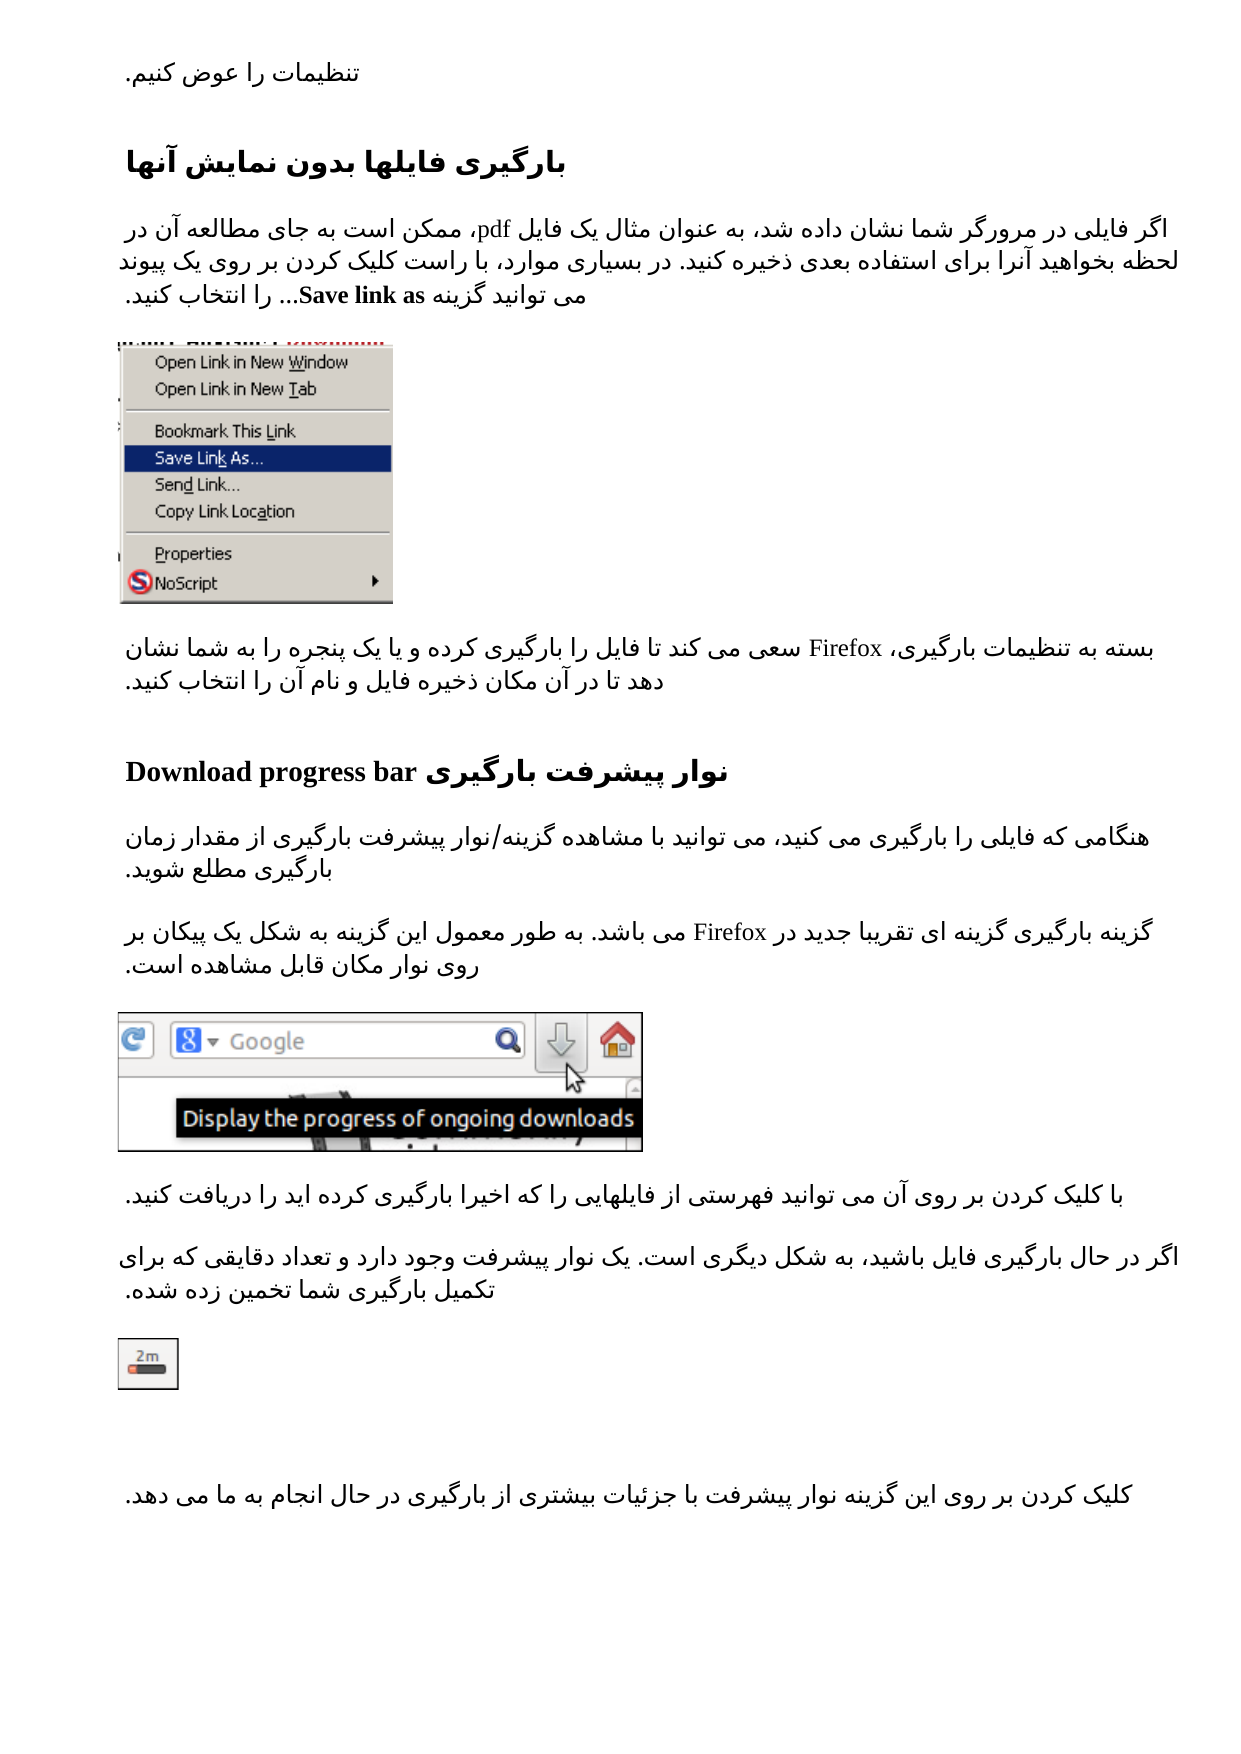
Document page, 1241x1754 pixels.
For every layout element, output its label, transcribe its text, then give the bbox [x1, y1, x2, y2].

text گزینه بارگیری گزینه ای تقریبا جدید در Firefox می باشد. به طور معمول این گزینه به شکل یک پیکان بر روی نوار مکان قابل مشاهده است. [118, 917, 1181, 983]
text اگر فایلی در مرورگر شما نشان داده شد، به عنوان مثال یک فایل pdf، ممکن است به جای مطالعه آن در لحظه بخواهید آنرا برای استفاده بعدی ذخیره کنید. در بسیاری موارد، با راست کلیک کردن بر روی یک پیوند می توانید گزینه Save link as… را انتخاب کنید. [118, 214, 1181, 313]
subtitle نوار پیشرفت بارگیری Download progress bar [118, 754, 1181, 793]
picture [117, 1012, 643, 1152]
text اگر در حال بارگیری فایل باشید، به شکل دیگری است. یک نوار پیشرفت وجود دارد و تعداد دقایقی که برای تکمیل بارگیری شما تخمین زده شده. [118, 1243, 1181, 1309]
text شاید یکی از مهمترین عملکردهای اینترنت امکان انتقال سریع فایلهای اطلاعاتی از یک مکان بر روی شبکه اینترنت به مکان دیگر باشد. این فایلها می توانند شامل برنامه های رایانه ای، تصاویر، موسیقی، ویدئو و یا مدارک باشند. هنگامی که بر روی یک پیوند Link کلیک می کنید طبق تنظیمات دلخواه انجام شده Preferencesدر قسمت برنامه های Firefox مرورگر هدایت می شود. به طور معمول احتیاجی نیست تا این تنظیمات را عوض کنیم. [118, 59, 1181, 92]
subtitle بارگیری فایلها بدون نمایش آنها [118, 146, 1181, 184]
text با کلیک کردن بر روی آن می توانید فهرستی از فایلهایی را که اخیرا بارگیری کرده اید را دریافت کنید. [118, 1181, 1181, 1214]
picture [117, 1338, 179, 1390]
text هنگامی که فایلی را بارگیری می کنید، می توانید با مشاهده گزینه/نوار پیشرفت بارگیری از مقدار زمان بارگیری مطلع شوید. [118, 822, 1181, 888]
text بسته به تنظیمات بارگیری، Firefox سعی می کند تا فایل را بارگیری کرده و یا یک پنجره را به شما نشان دهد تا در آن مکان ذخیره فایل و نام آن را انتخاب کنید. [118, 633, 1181, 699]
text کلیک کردن بر روی این گزینه نوار پیشرفت با جزئیات بیشتری از بارگیری در حال انجام به ما می دهد. [118, 1481, 1181, 1514]
picture [117, 342, 393, 604]
